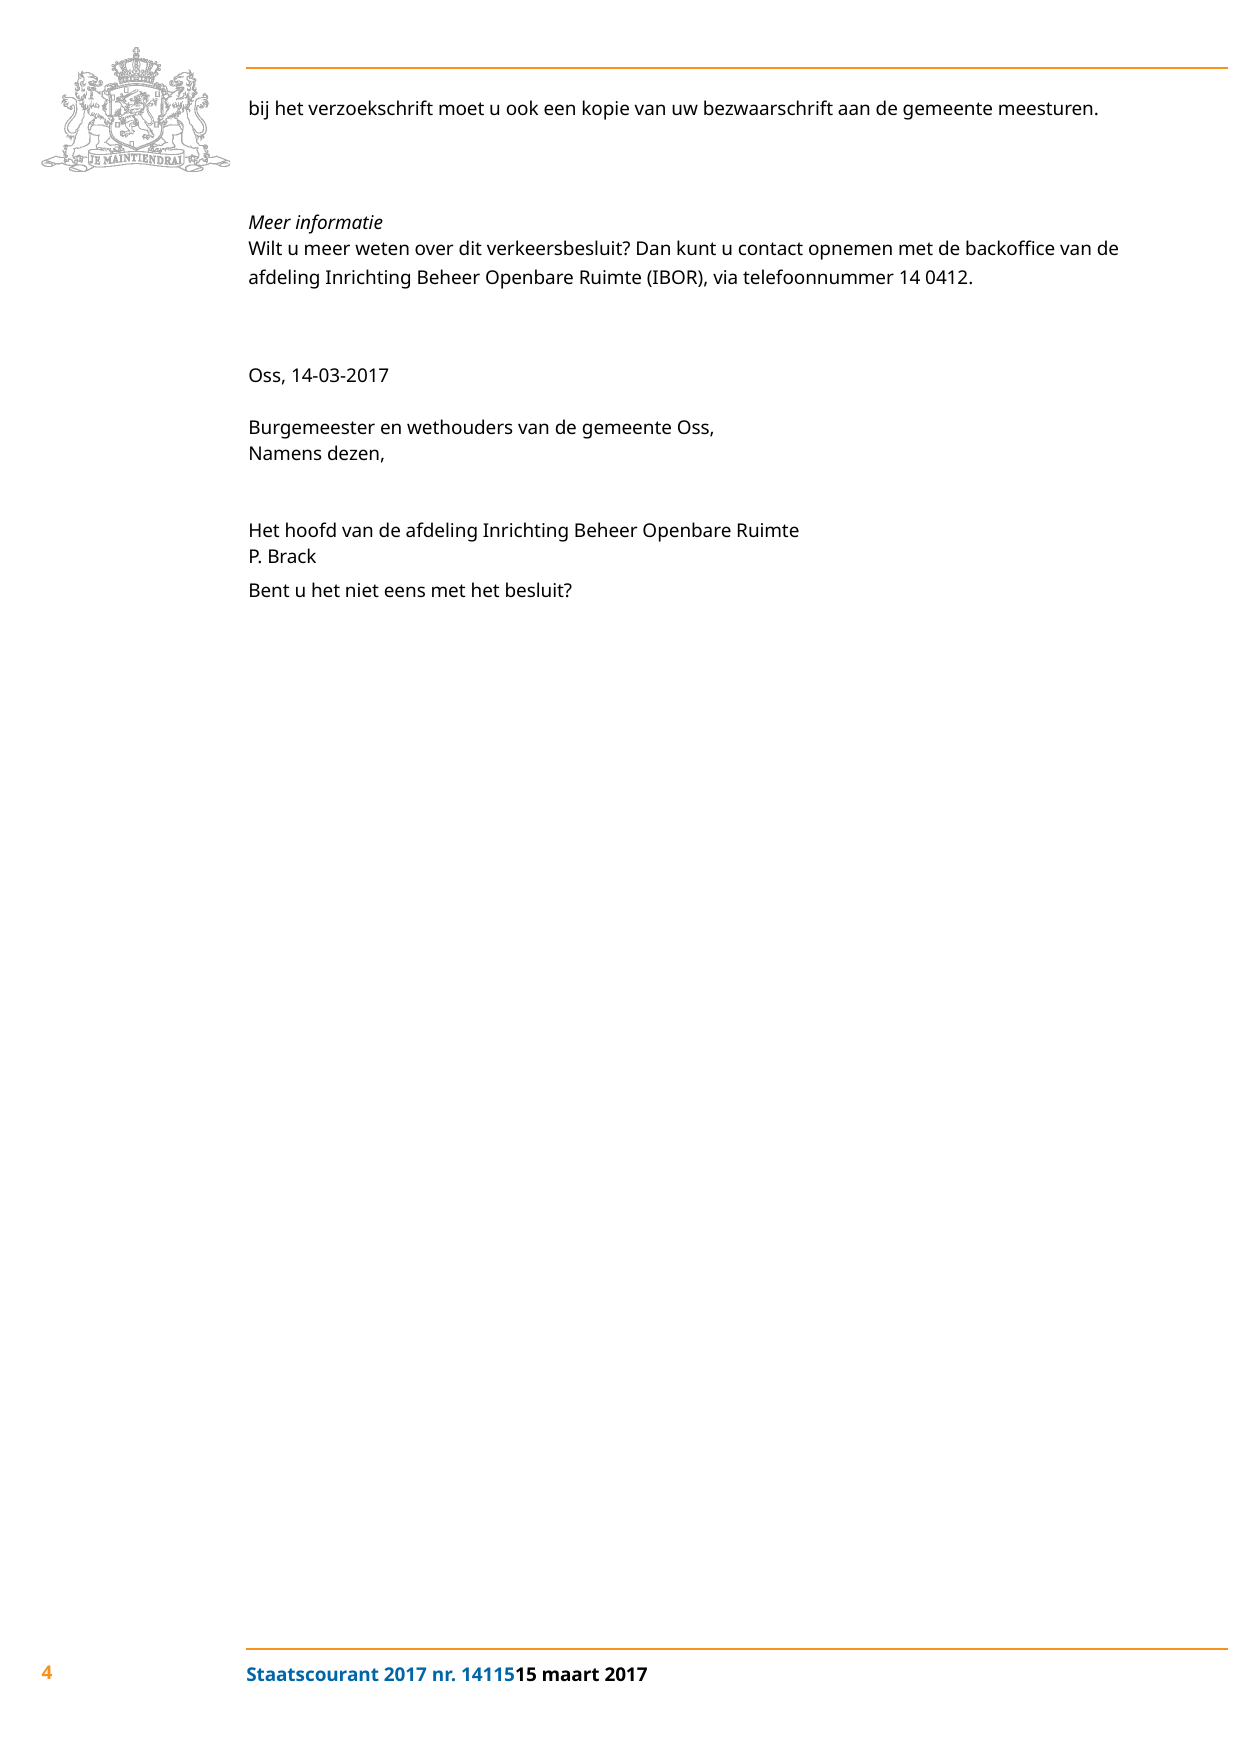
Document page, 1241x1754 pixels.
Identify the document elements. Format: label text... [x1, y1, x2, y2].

text Burgemeester en wethouders van de gemeente Oss, [248, 414, 1152, 440]
text Oss, 14-03-2017 [248, 363, 1152, 388]
text Bent u het niet eens met het besluit? [248, 582, 1152, 601]
text Wilt u meer weten over dit verkeersbesluit? Dan kunt u contact opnemen met de backoffice van de afdeling Inrichting Beheer Openbare Ruimte (IBOR), via telefoonnummer 14 0412. [248, 235, 1152, 290]
text Het hoofd van de afdeling Inrichting Beheer Openbare Ruimte [248, 517, 1152, 543]
text Meer informatie [248, 209, 1152, 235]
text P. Brack [248, 543, 1152, 568]
text bij het verzoekschrift moet u ook een kopie van uw bezwaarschrift aan de gemeente meesturen. [248, 95, 1152, 121]
text Namens dezen, [248, 440, 1152, 466]
picture [41, 47, 231, 172]
